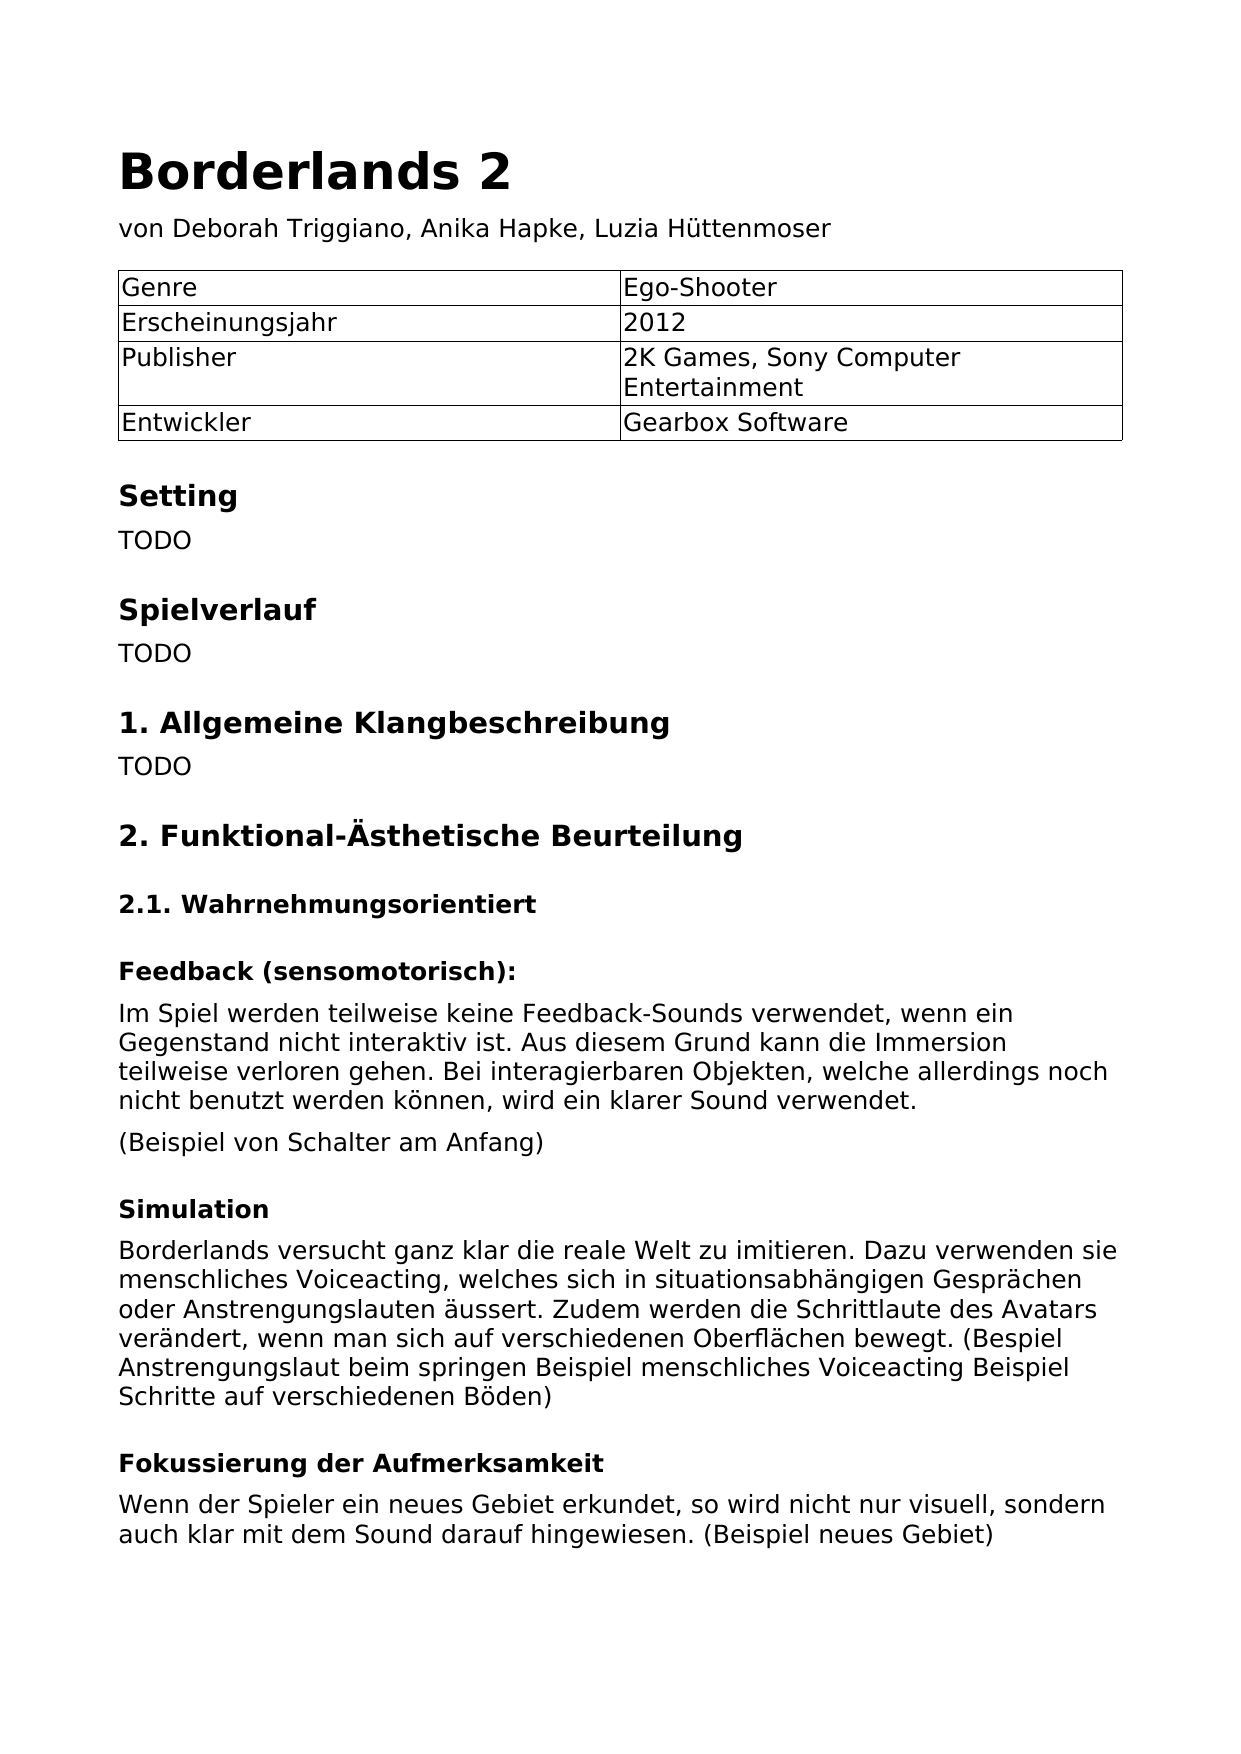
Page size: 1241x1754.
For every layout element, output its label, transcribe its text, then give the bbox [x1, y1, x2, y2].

table_cell Entwickler [119, 406, 620, 440]
subtitle 2.1. Wahrnehmungsorientiert [118, 891, 1122, 920]
subtitle Fokussierung der Aufmerksamkeit [118, 1449, 1122, 1478]
table_header Genre [119, 271, 620, 305]
table_cell Erscheinungsjahr [119, 306, 620, 341]
table_cell Gearbox Software [621, 406, 1122, 440]
table_header Ego-Shooter [621, 271, 1122, 305]
text (Beispiel von Schalter am Anfang) [118, 1128, 1122, 1157]
text TODO [118, 639, 1122, 668]
text Borderlands versucht ganz klar die reale Welt zu imitieren. Dazu verwenden sie menschliches Voiceacting, welches sich in situationsabhängigen Gesprächen oder Anstrengungslauten äussert. Zudem werden die Schrittlaute des Avatars verändert, wenn man sich auf verschiedenen Oberflächen bewegt. (Bespiel Anstrengungslaut beim springen Beispiel menschliches Voiceacting Beispiel Schritte auf verschiedenen Böden) [118, 1236, 1122, 1411]
subtitle Setting [118, 480, 1122, 514]
text TODO [118, 752, 1122, 782]
subtitle Simulation [118, 1195, 1122, 1224]
text von Deborah Triggiano, Anika Hapke, Luzia Hüttenmoser [118, 214, 1122, 243]
subtitle Spielverlauf [118, 593, 1122, 627]
table_cell 2K Games, Sony Computer Entertainment [621, 342, 1122, 405]
table_cell 2012 [621, 306, 1122, 341]
subtitle Borderlands 2 [118, 143, 1122, 201]
text Im Spiel werden teilweise keine Feedback-Sounds verwendet, wenn ein Gegenstand nicht interaktiv ist. Aus diesem Grund kann die Immersion teilweise verloren gehen. Bei interagierbaren Objekten, welche allerdings noch nicht benutzt werden können, wird ein klarer Sound verwendet. [118, 999, 1122, 1116]
subtitle Feedback (sensomotorisch): [118, 957, 1122, 986]
subtitle 1. Allgemeine Klangbeschreibung [118, 706, 1122, 740]
subtitle 2. Funktional-Ästhetische Beurteilung [118, 819, 1122, 853]
table_cell Publisher [119, 342, 620, 405]
text Wenn der Spieler ein neues Gebiet erkundet, so wird nicht nur visuell, sondern auch klar mit dem Sound darauf hingewiesen. (Beispiel neues Gebiet) [118, 1491, 1122, 1549]
text TODO [118, 526, 1122, 555]
